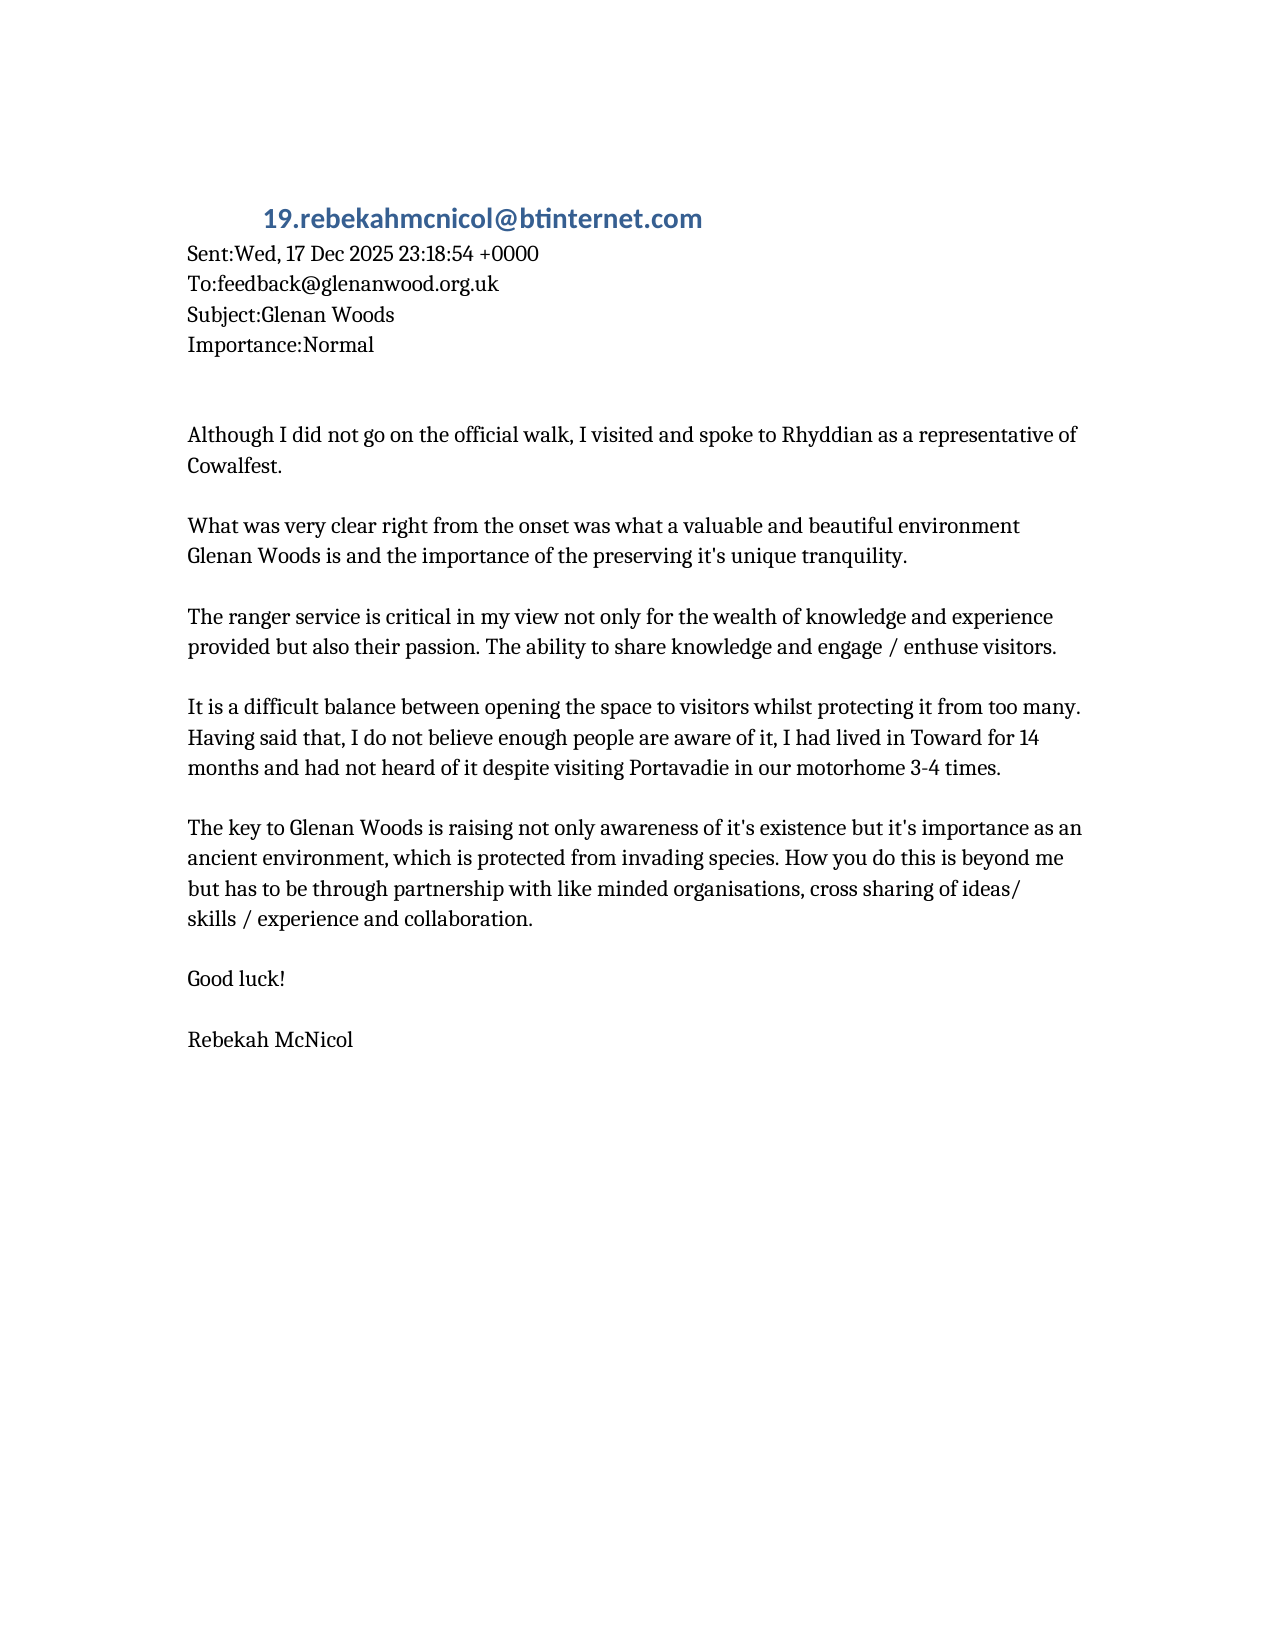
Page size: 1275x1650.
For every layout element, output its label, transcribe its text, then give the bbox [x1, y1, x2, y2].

text Sent:Wed, 17 Dec 2025 23:18:54 +0000 To:feedback@glenanwood.org.uk Subject:Glenan Woods Importance:Normal Although I did not go on the official walk, I visited and spoke to Rhyddian as a representative of Cowalfest. What was very clear right from the onset was what a valuable and beautiful environment Glenan Woods is and the importance of the preserving it's unique tranquility. The ranger service is critical in my view not only for the wealth of knowledge and experience provided but also their passion. The ability to share knowledge and engage / enthuse visitors. It is a difficult balance between opening the space to visitors whilst protecting it from too many. Having said that, I do not believe enough people are aware of it, I had lived in Toward for 14 months and had not heard of it despite visiting Portavadie in our motorhome 3-4 times. The key to Glenan Woods is raising not only awareness of it's existence but it's importance as an ancient environment, which is protected from invading species. How you do this is beyond me but has to be through partnership with like minded organisations, cross sharing of ideas/ skills / experience and collaboration. Good luck! Rebekah McNicol [187, 241, 1087, 1053]
subtitle rebekahmcnicol@btinternet.com [262, 200, 1087, 236]
